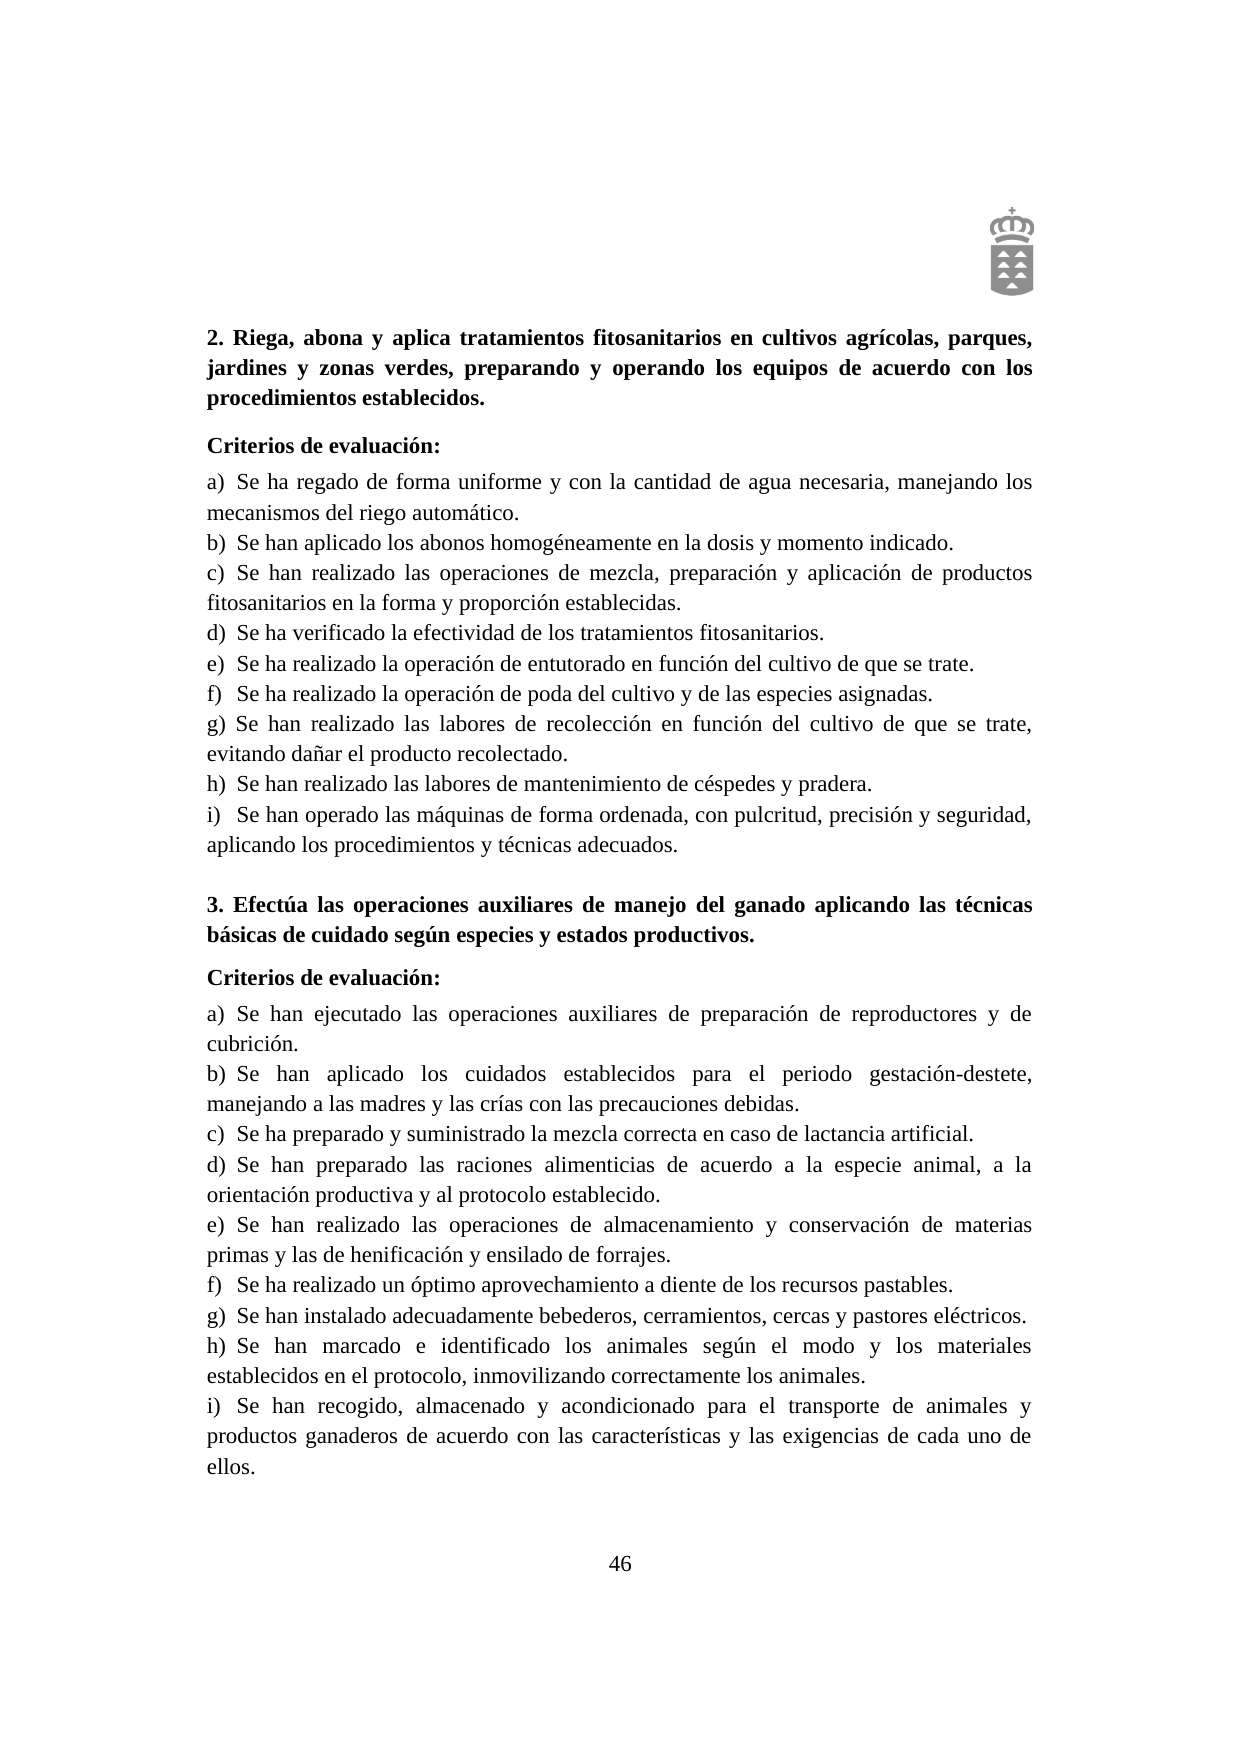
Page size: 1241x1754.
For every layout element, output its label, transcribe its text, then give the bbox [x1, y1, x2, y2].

text a) Se ha regado de forma uniforme y con la cantidad de agua necesaria, manejando los mecanismos del riego automático. [207, 468, 1033, 525]
text c) Se han realizado las operaciones de mezcla, preparación y aplicación de productos fitosanitarios en la forma y proporción establecidas. [207, 559, 1033, 616]
text Criterios de evaluación: [207, 432, 1033, 459]
text e) Se han realizado las operaciones de almacenamiento y conservación de materias primas y las de henificación y ensilado de forrajes. [207, 1211, 1033, 1268]
text b) Se han aplicado los abonos homogéneamente en la dosis y momento indicado. [207, 529, 1033, 555]
text Criterios de evaluación: [207, 963, 1033, 990]
text i) Se han operado las máquinas de forma ordenada, con pulcritud, precisión y seguridad, aplicando los procedimientos y técnicas adecuados. [207, 801, 1033, 857]
text c) Se ha preparado y suministrado la mezcla correcta en caso de lactancia artificial. [207, 1121, 1033, 1147]
text d) Se ha verificado la efectividad de los tratamientos fitosanitarios. [207, 619, 1033, 646]
text f) Se ha realizado la operación de poda del cultivo y de las especies asignadas. [207, 680, 1033, 706]
text b) Se han aplicado los cuidados establecidos para el periodo gestación-destete, manejando a las madres y las crías con las precauciones debidas. [207, 1060, 1033, 1117]
text g) Se han instalado adecuadamente bebederos, cerramientos, cercas y pastores eléctricos. [207, 1302, 1033, 1328]
text 2. Riega, abona y aplica tratamientos fitosanitarios en cultivos agrícolas, parques, jardines y zonas verdes, preparando y operando los equipos de acuerdo con los procedimientos establecidos. [207, 324, 1033, 411]
text a) Se han ejecutado las operaciones auxiliares de preparación de reproductores y de cubrición. [207, 1000, 1033, 1056]
text e) Se ha realizado la operación de entutorado en función del cultivo de que se trate. [207, 650, 1033, 676]
text h) Se han realizado las labores de mantenimiento de céspedes y pradera. [207, 771, 1033, 797]
text d) Se han preparado las raciones alimenticias de acuerdo a la especie animal, a la orientación productiva y al protocolo establecido. [207, 1151, 1033, 1207]
text f) Se ha realizado un óptimo aprovechamiento a diente de los recursos pastables. [207, 1272, 1033, 1298]
picture [989, 207, 1035, 296]
text g) Se han realizado las labores de recolección en función del cultivo de que se trate, evitando dañar el producto recolectado. [207, 710, 1033, 767]
text 3. Efectúa las operaciones auxiliares de manejo del ganado aplicando las técnicas básicas de cuidado según especies y estados productivos. [207, 891, 1033, 948]
text i) Se han recogido, almacenado y acondicionado para el transporte de animales y productos ganaderos de acuerdo con las características y las exigencias de cada uno de ellos. [207, 1392, 1033, 1479]
text h) Se han marcado e identificado los animales según el modo y los materiales establecidos en el protocolo, inmovilizando correctamente los animales. [207, 1332, 1033, 1388]
